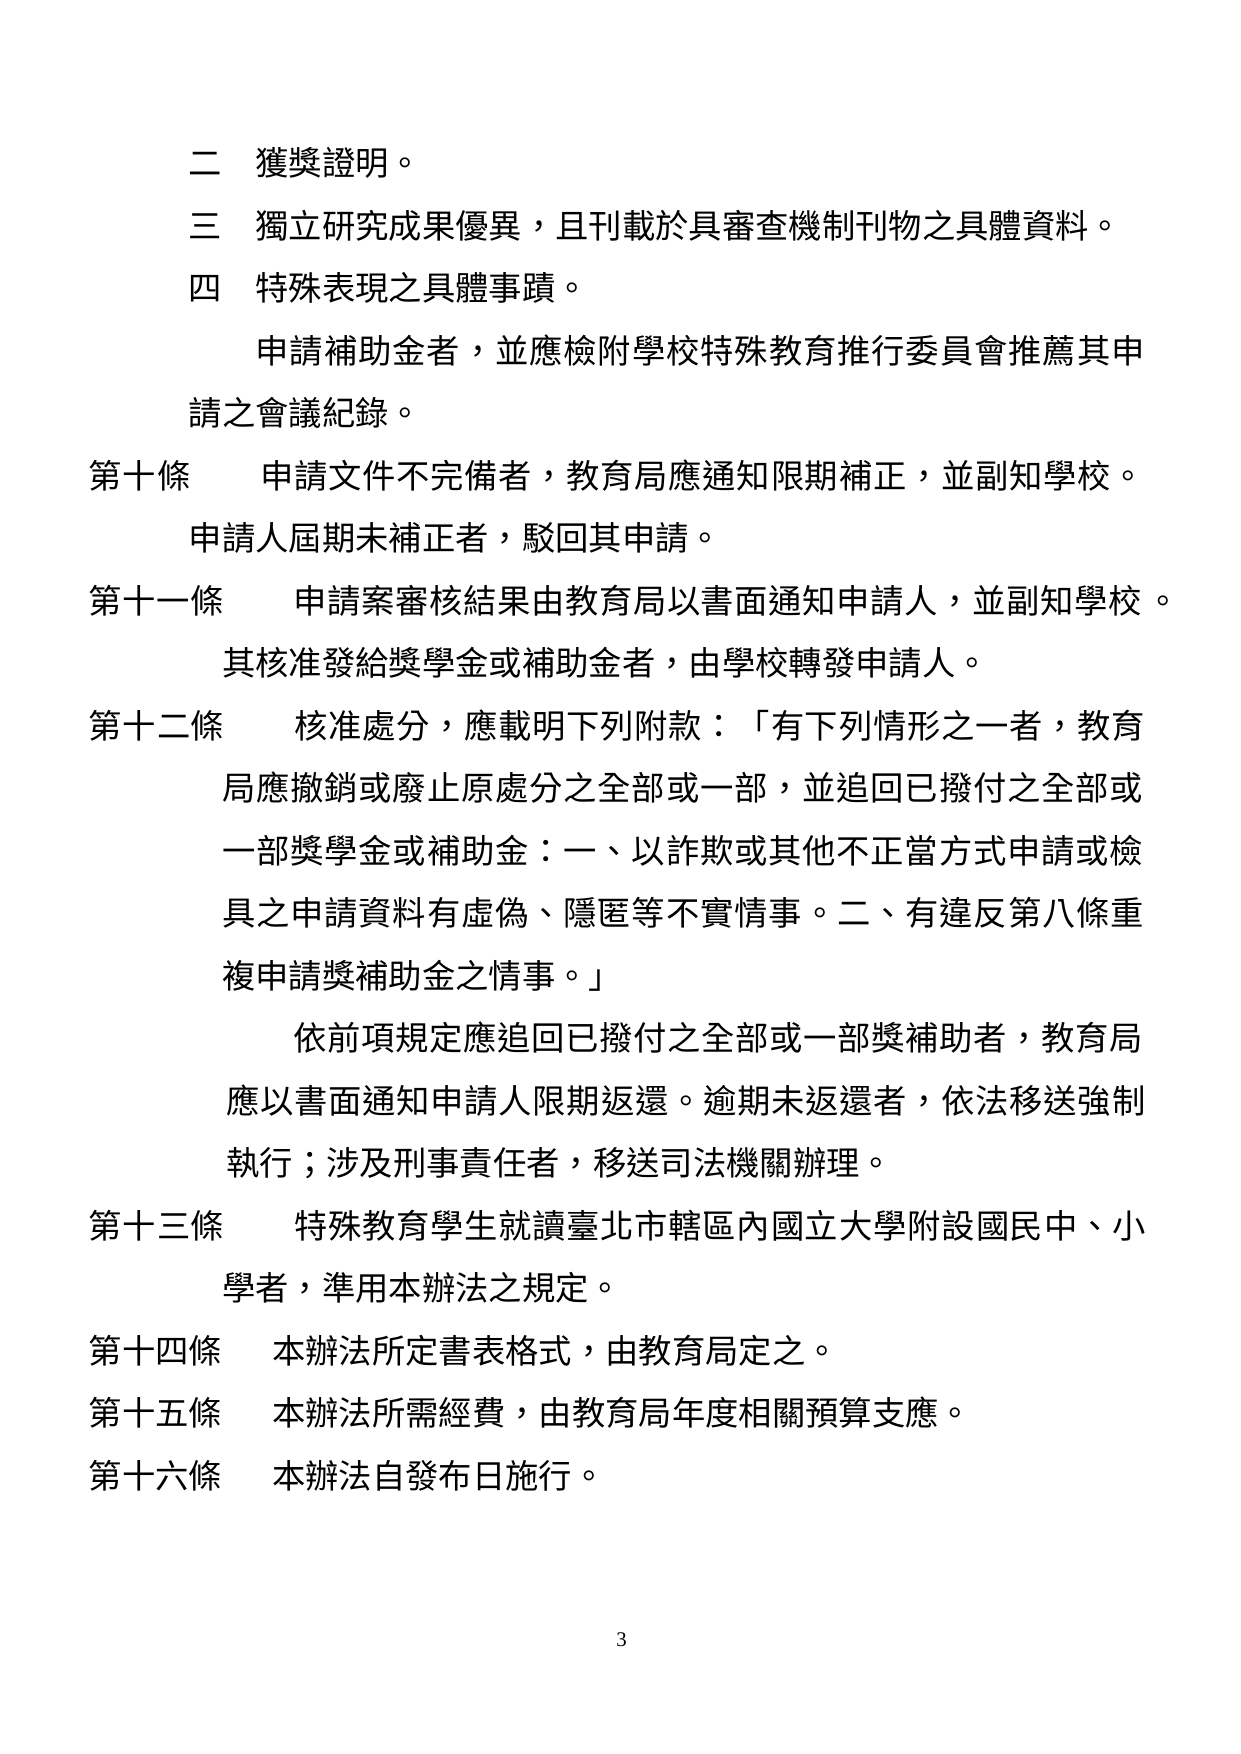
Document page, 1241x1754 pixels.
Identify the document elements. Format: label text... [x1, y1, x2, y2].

text 第十四條 本辦法所定書表格式，由教育局定之。 [89, 1307, 1146, 1369]
text 依前項規定應追回已撥付之全部或一部獎補助者，教育局應以書面通知申請人限期返還。逾期未返還者，依法移送強制執行；涉及刑事責任者，移送司法機關辦理。 [226, 994, 1146, 1182]
text 申請補助金者，並應檢附學校特殊教育推行委員會推薦其申請之會議紀錄。 [189, 307, 1146, 432]
text 第十一條 申請案審核結果由教育局以書面通知申請人，並副知學校。其核准發給獎學金或補助金者，由學校轉發申請人。 [89, 557, 1146, 682]
text 第十三條 特殊教育學生就讀臺北市轄區內國立大學附設國民中、小學者，準用本辦法之規定。 [89, 1182, 1146, 1307]
text 第十五條 本辦法所需經費，由教育局年度相關預算支應。 [89, 1369, 1146, 1432]
text 第十條 申請文件不完備者，教育局應通知限期補正，並副知學校。申請人屆期未補正者，駁回其申請。 [89, 432, 1146, 557]
text 第十六條 本辦法自發布日施行。 [89, 1432, 1146, 1494]
text 二 獲獎證明。 [189, 119, 1146, 182]
text 四 特殊表現之具體事蹟。 [189, 244, 1146, 307]
text 三 獨立研究成果優異，且刊載於具審查機制刊物之具體資料。 [189, 182, 1146, 244]
text 第十二條 核准處分，應載明下列附款：「有下列情形之一者，教育局應撤銷或廢止原處分之全部或一部，並追回已撥付之全部或一部獎學金或補助金：一、以詐欺或其他不正當方式申請或檢具之申請資料有虛偽、隱匿等不實情事。二、有違反第八條重複申請獎補助金之情事。」 [89, 682, 1146, 994]
